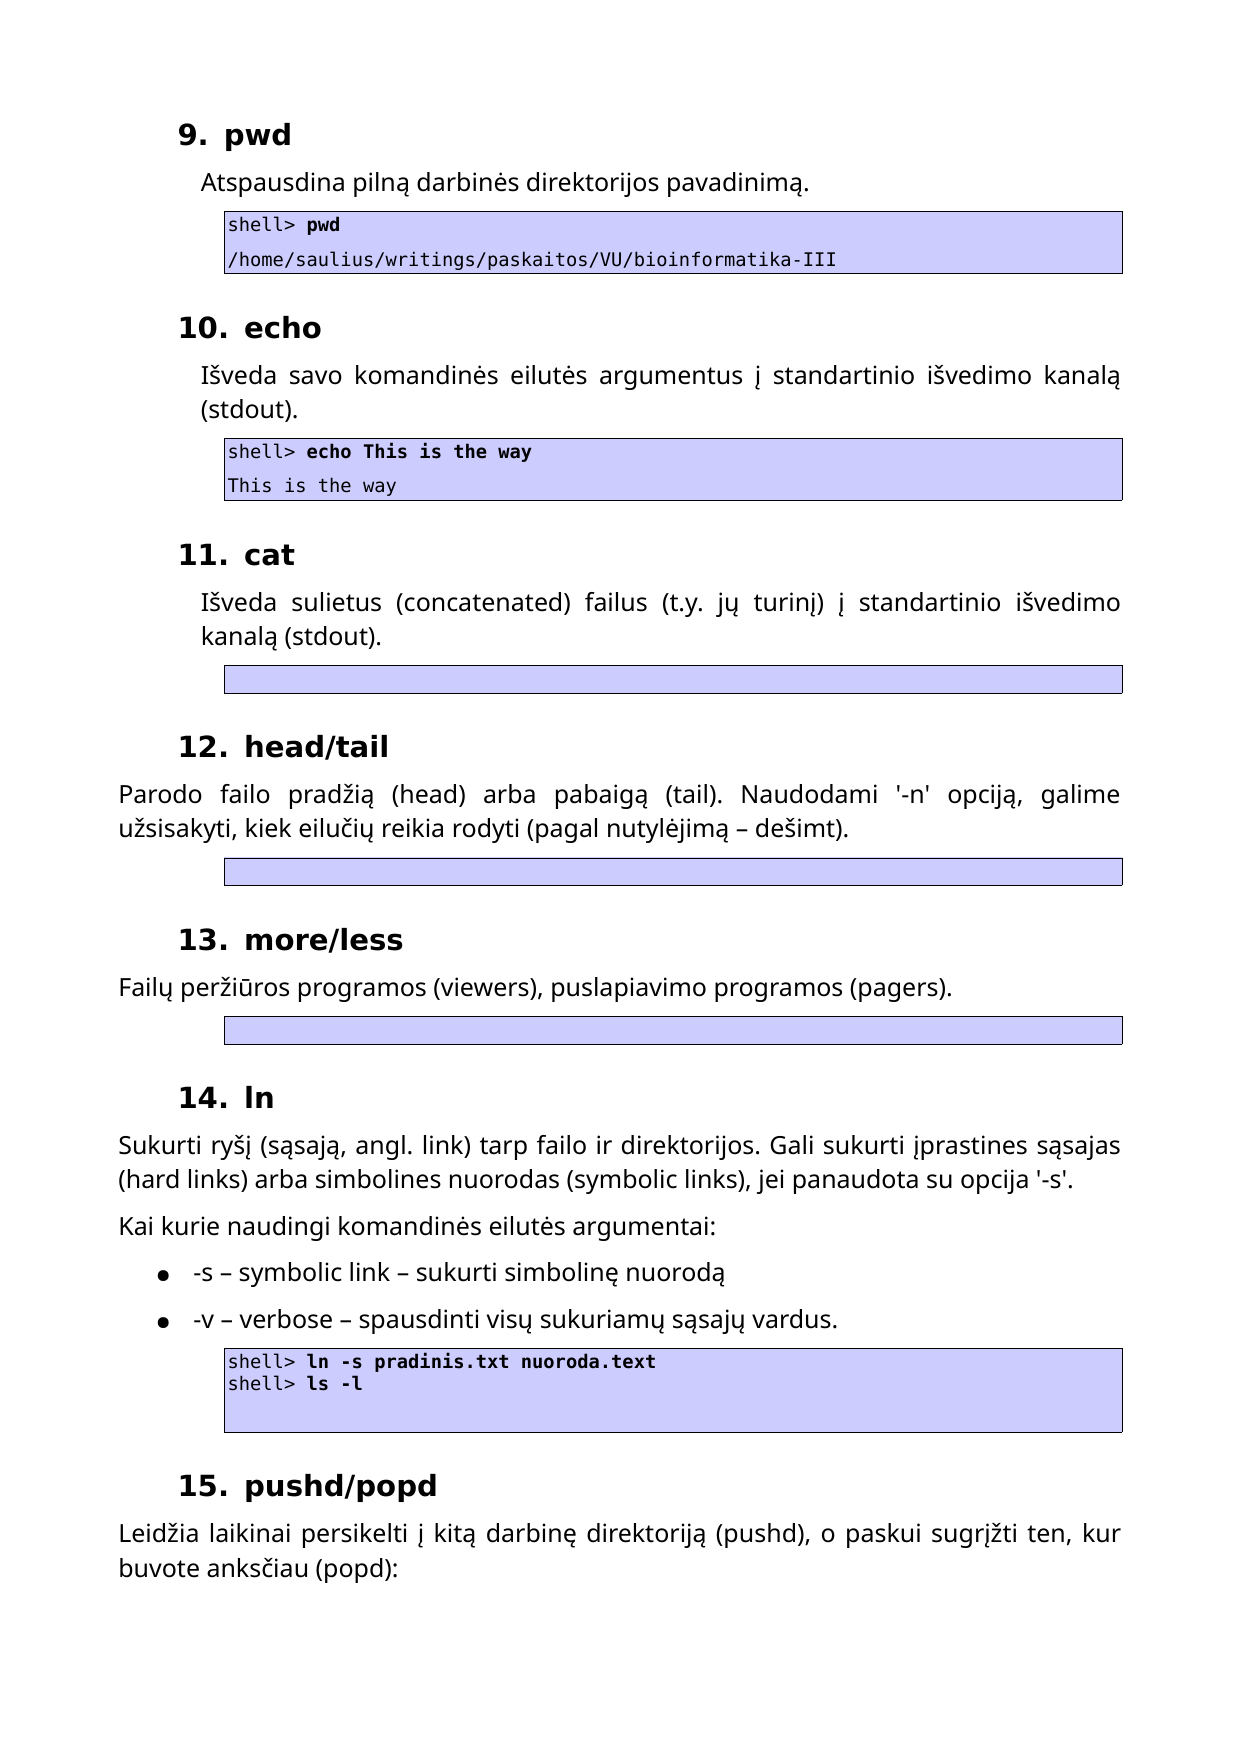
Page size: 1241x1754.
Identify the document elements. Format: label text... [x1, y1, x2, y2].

text Kai kurie naudingi komandinės eilutės argumentai: [118, 1208, 1122, 1242]
text shell> echo This is the way [225, 439, 1122, 463]
subtitle pushd/popd [177, 1470, 1122, 1504]
list Atspausdina pilną darbinės direktorijos pavadinimą. [156, 164, 1122, 199]
list -s – symbolic link – sukurti simbolinę nuorodą [156, 1255, 1122, 1289]
subtitle pwd [177, 118, 1122, 152]
list -v – verbose – spausdinti visų sukuriamų sąsajų vardus. [156, 1301, 1122, 1336]
text Parodo failo pradžią (head) arba pabaigą (tail). Naudodami '-n' opciją, galime užsisakyti, kiek eilučių reikia rodyti (pagal nutylėjimą – dešimt). [118, 777, 1122, 845]
text shell> ln -s pradinis.txt nuoroda.text shell> ls -l [225, 1349, 1122, 1395]
text /home/saulius/writings/paskaitos/VU/bioinformatika-III [225, 246, 1122, 273]
text shell> pwd [225, 212, 1122, 236]
text Failų peržiūros programos (viewers), puslapiavimo programos (pagers). [118, 969, 1122, 1003]
subtitle ln [177, 1081, 1122, 1115]
list Išveda savo komandinės eilutės argumentus į standartinio išvedimo kanalą (stdout). [156, 357, 1122, 426]
subtitle cat [177, 538, 1122, 572]
subtitle echo [177, 311, 1122, 345]
list Išveda sulietus (concatenated) failus (t.y. jų turinį) į standartinio išvedimo kanalą (stdout). [156, 584, 1122, 652]
text Leidžia laikinai persikelti į kitą darbinę direktoriją (pushd), o paskui sugrįžti ten, kur buvote anksčiau (popd): [118, 1516, 1122, 1584]
text This is the way [225, 472, 1122, 500]
text Sukurti ryšį (sąsają, angl. link) tarp failo ir direktorijos. Gali sukurti įprastines sąsajas (hard links) arba simbolines nuorodas (symbolic links), jei panaudota su opcija '-s'. [118, 1128, 1122, 1196]
subtitle head/tail [177, 730, 1122, 764]
subtitle more/less [177, 923, 1122, 957]
